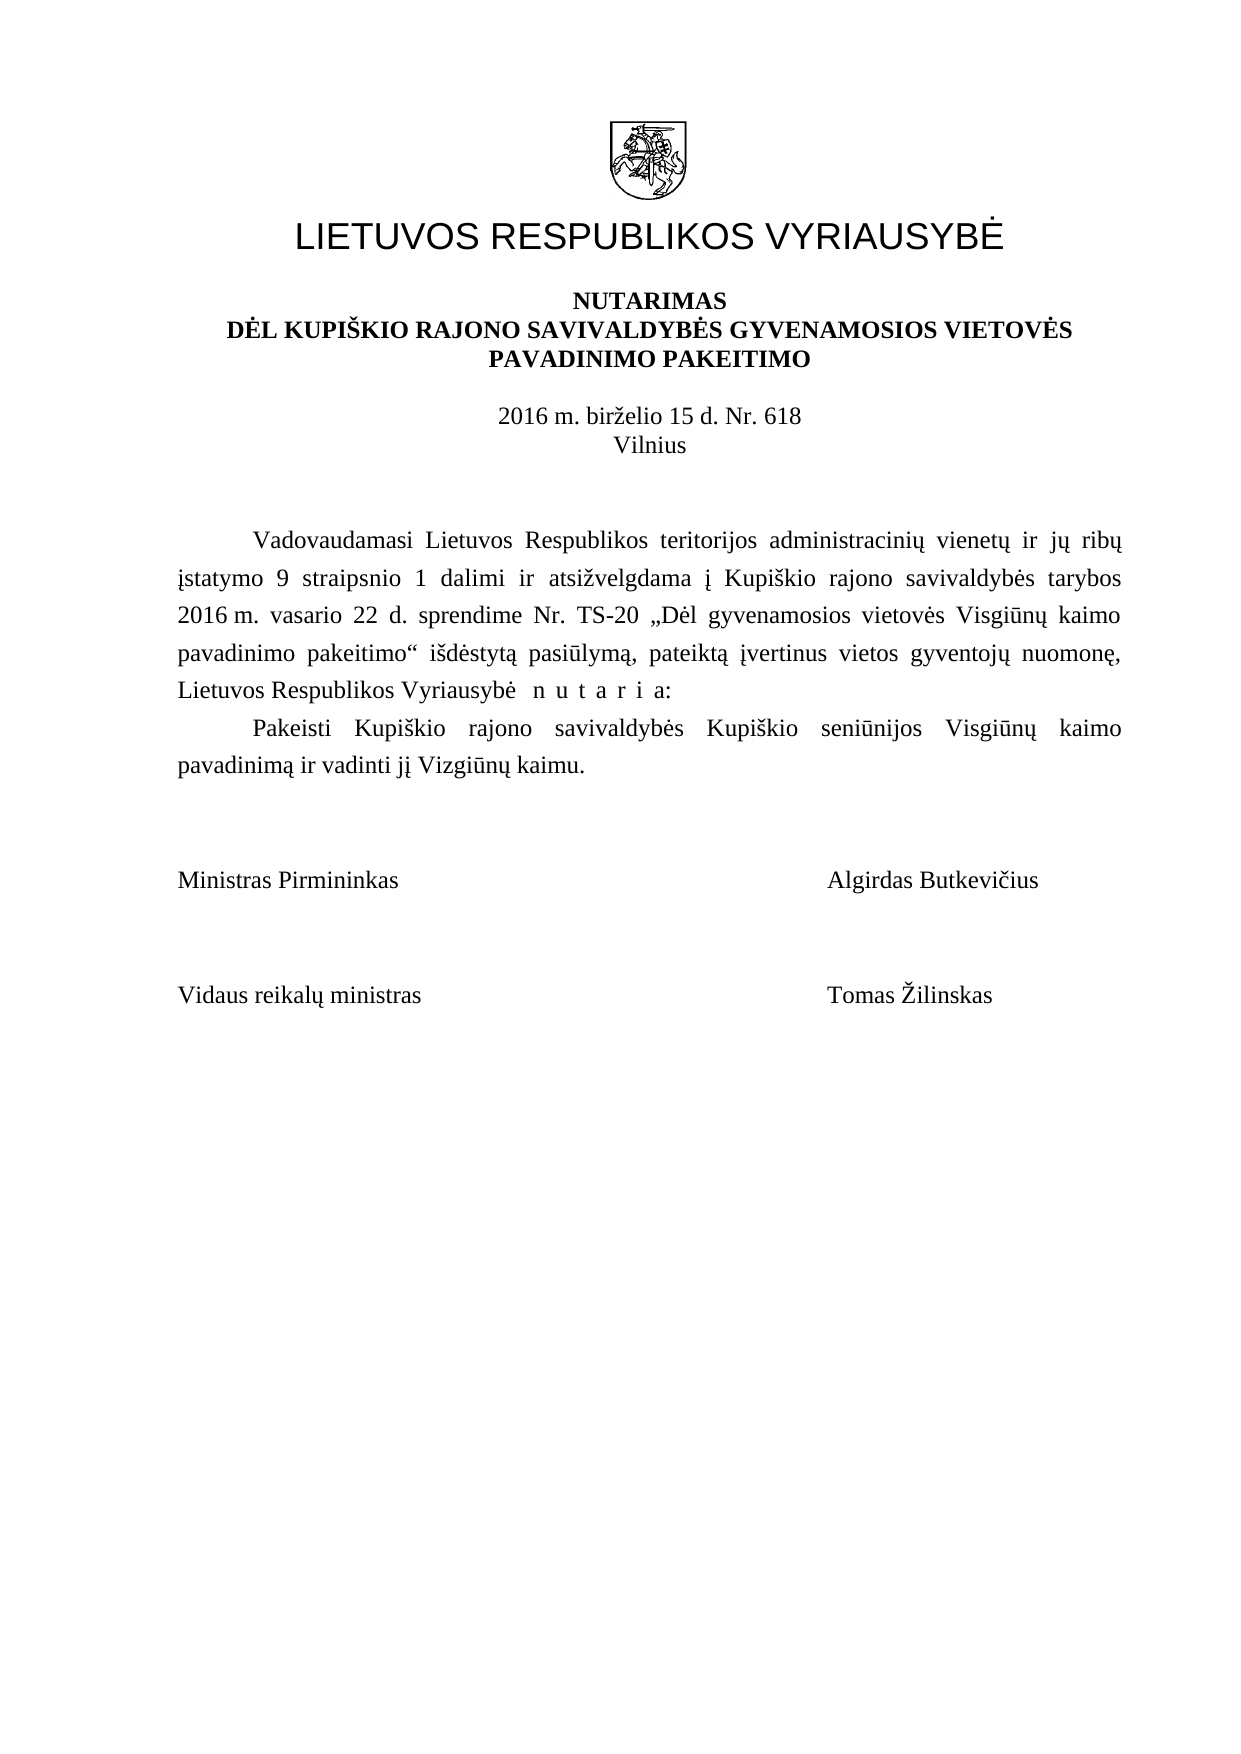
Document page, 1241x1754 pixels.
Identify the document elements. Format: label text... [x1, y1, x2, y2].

text Ministras Pirmininkas Algirdas Butkevičius [177, 865, 1122, 894]
text Pakeisti Kupiškio rajono savivaldybės Kupiškio seniūnijos Visgiūnų kaimo pavadinimą ir vadinti jį Vizgiūnų kaimu. [177, 704, 1122, 779]
text Lietuvos Respublikos Vyriausybė [177, 214, 1122, 258]
text Vadovaudamasi Lietuvos Respublikos teritorijos administracinių vienetų ir jų ribų įstatymo 9 straipsnio 1 dalimi ir atsižvelgdama į Kupiškio rajono savivaldybės tarybos 2016 m. vasario 22 d. sprendime Nr. TS-20 „Dėl gyvenamosios vietovės Visgiūnų kaimo pavadinimo pakeitimo“ išdėstytą pasiūlymą, pateiktą įvertinus vietos gyventojų nuomonę, Lietuvos Respublikos Vyriausybė nutaria: [177, 516, 1122, 704]
text 2016 m. birželio 15 d. Nr. 618 Vilnius [177, 401, 1122, 459]
text Dėl KUPIŠKIO RAJONO SAVIVALDYBĖS GYVENAMOSIOS VIETOVĖS PAVADINIMO PAKEITIMO [177, 315, 1122, 373]
text nutarimas [177, 286, 1122, 315]
text Vidaus reikalų ministras Tomas Žilinskas [177, 980, 1122, 1009]
